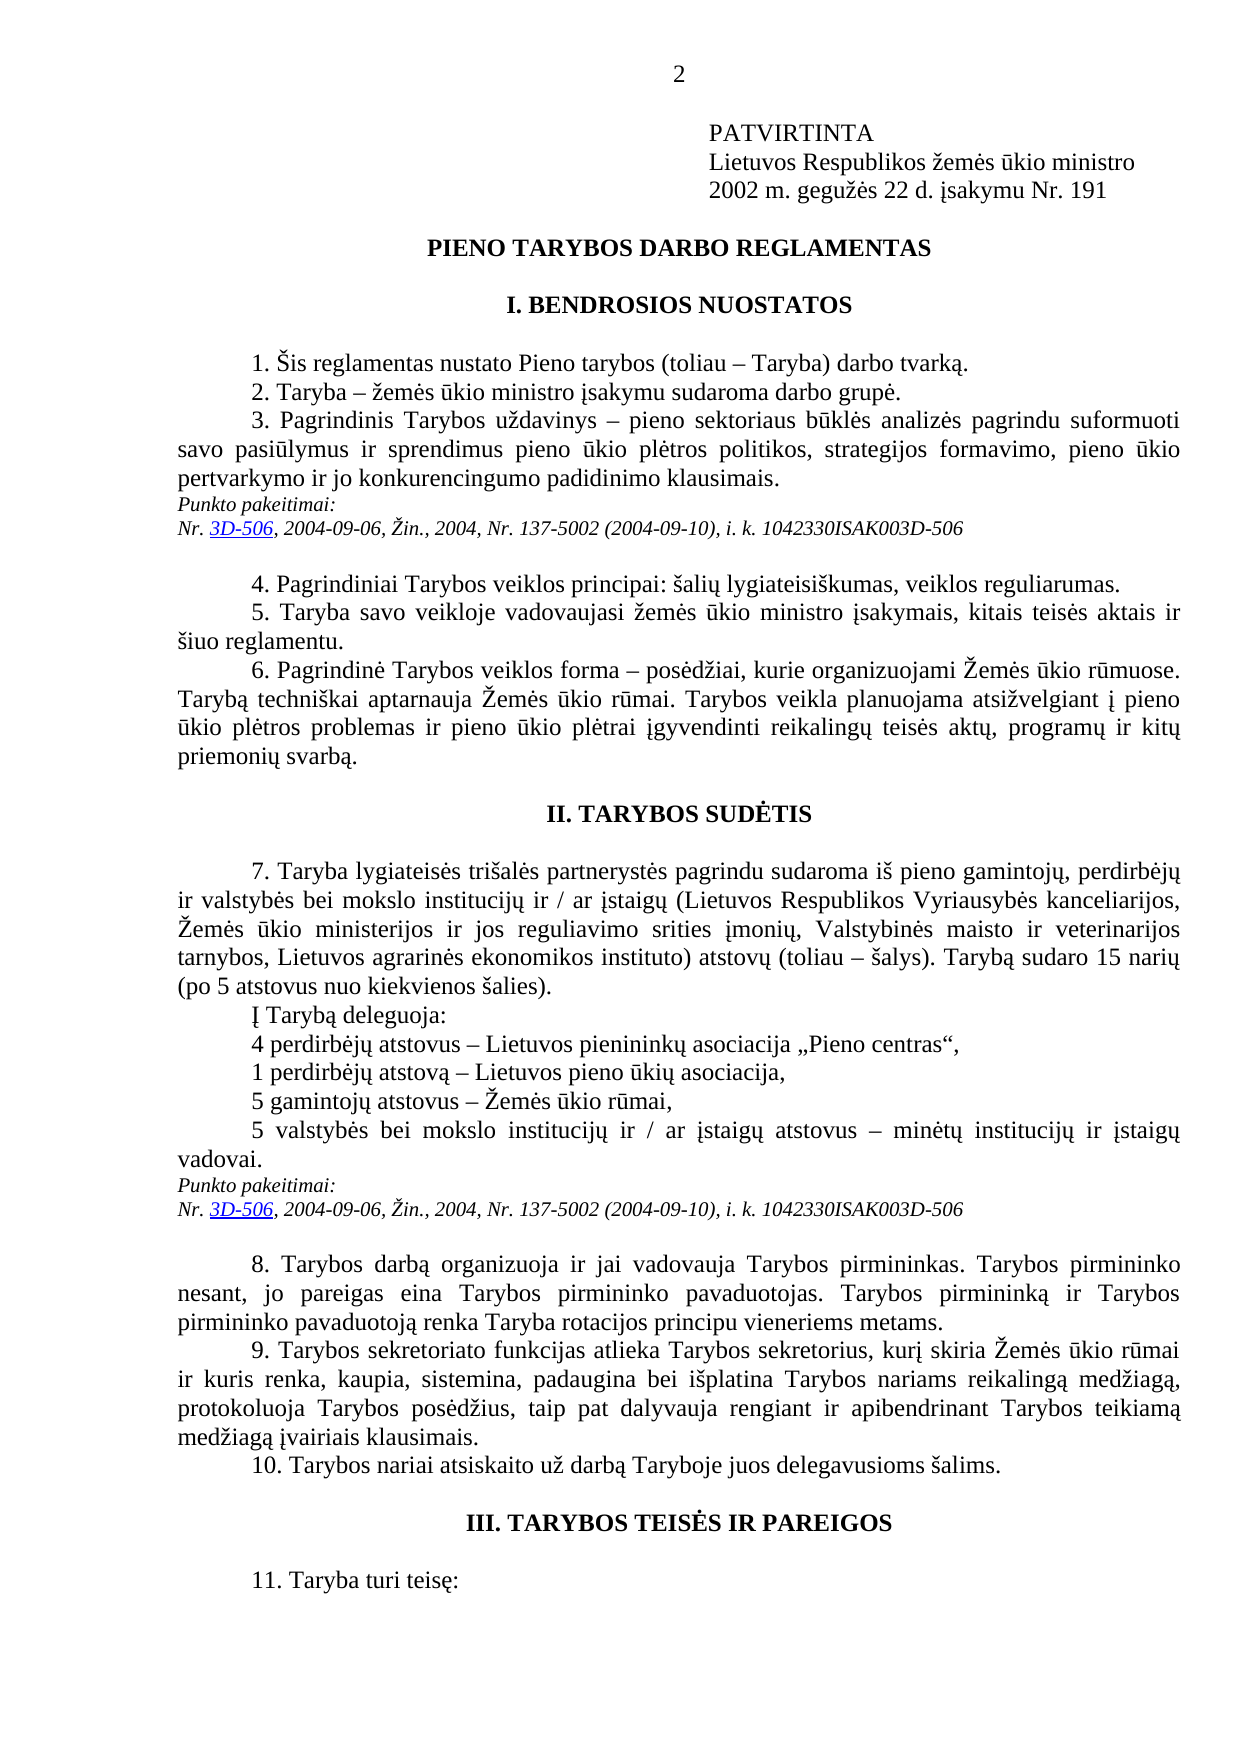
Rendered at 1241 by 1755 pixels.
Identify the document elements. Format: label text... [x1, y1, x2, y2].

text 7. Taryba lygiateisės trišalės partnerystės pagrindu sudaroma iš pieno gamintojų, perdirbėjų ir valstybės bei mokslo institucijų ir / ar įstaigų (Lietuvos Respublikos Vyriausybės kanceliarijos, Žemės ūkio ministerijos ir jos reguliavimo srities įmonių, Valstybinės maisto ir veterinarijos tarnybos, Lietuvos agrarinės ekonomikos instituto) atstovų (toliau – šalys). Tarybą sudaro 15 narių (po 5 atstovus nuo kiekvienos šalies). [177, 856, 1181, 1000]
text Lietuvos Respublikos žemės ūkio ministro [177, 147, 1181, 176]
text I. BENDROSIOS NUOSTATOS [177, 291, 1181, 319]
text 5. Taryba savo veikloje vadovaujasi žemės ūkio ministro įsakymais, kitais teisės aktais ir šiuo reglamentu. [177, 597, 1181, 655]
text 4 perdirbėjų atstovus – Lietuvos pienininkų asociacija „Pieno centras“, [177, 1029, 1181, 1057]
text 9. Tarybos sekretoriato funkcijas atlieka Tarybos sekretorius, kurį skiria Žemės ūkio rūmai ir kuris renka, kaupia, sistemina, padaugina bei išplatina Tarybos nariams reikalingą medžiagą, protokoluoja Tarybos posėdžius, taip pat dalyvauja rengiant ir apibendrinant Tarybos teikiamą medžiagą įvairiais klausimais. [177, 1336, 1181, 1451]
text 3. Pagrindinis Tarybos uždavinys – pieno sektoriaus būklės analizės pagrindu suformuoti savo pasiūlymus ir sprendimus pieno ūkio plėtros politikos, strategijos formavimo, pieno ūkio pertvarkymo ir jo konkurencingumo padidinimo klausimais. [177, 406, 1181, 492]
text 11. Taryba turi teisę: [177, 1566, 1181, 1594]
text Punkto pakeitimai: [177, 1172, 1181, 1197]
text 5 gamintojų atstovus – Žemės ūkio rūmai, [177, 1086, 1181, 1115]
text 2. Taryba – žemės ūkio ministro įsakymu sudaroma darbo grupė. [177, 377, 1181, 406]
text II. TARYBOS SUDĖTIS [177, 799, 1181, 827]
text 8. Tarybos darbą organizuoja ir jai vadovauja Tarybos pirmininkas. Tarybos pirmininko nesant, jo pareigas eina Tarybos pirmininko pavaduotojas. Tarybos pirmininką ir Tarybos pirmininko pavaduotoją renka Taryba rotacijos principu vieneriems metams. [177, 1249, 1181, 1336]
text 5 valstybės bei mokslo institucijų ir / ar įstaigų atstovus – minėtų institucijų ir įstaigų vadovai. [177, 1115, 1181, 1172]
text 2002 m. gegužės 22 d. įsakymu Nr. 191 [177, 176, 1181, 204]
text Į Tarybą deleguoja: [177, 1000, 1181, 1029]
text Nr. 3D-506, 2004-09-06, Žin., 2004, Nr. 137-5002 (2004-09-10), i. k. 1042330ISAK003D-506 [177, 516, 1181, 540]
text 1 perdirbėjų atstovą – Lietuvos pieno ūkių asociacija, [177, 1057, 1181, 1086]
text 10. Tarybos nariai atsiskaito už darbą Taryboje juos delegavusioms šalims. [177, 1451, 1181, 1479]
text 1. Šis reglamentas nustato Pieno tarybos (toliau – Taryba) darbo tvarką. [177, 348, 1181, 377]
text PIENO TARYBOS DARBO REGLAMENTAS [177, 233, 1181, 262]
text III. TARYBOS TEISĖS IR PAREIGOS [177, 1508, 1181, 1537]
text PATVIRTINTA [709, 118, 1181, 147]
text Nr. 3D-506, 2004-09-06, Žin., 2004, Nr. 137-5002 (2004-09-10), i. k. 1042330ISAK003D-506 [177, 1197, 1181, 1221]
text 6. Pagrindinė Tarybos veiklos forma – posėdžiai, kurie organizuojami Žemės ūkio rūmuose. Tarybą techniškai aptarnauja Žemės ūkio rūmai. Tarybos veikla planuojama atsižvelgiant į pieno ūkio plėtros problemas ir pieno ūkio plėtrai įgyvendinti reikalingų teisės aktų, programų ir kitų priemonių svarbą. [177, 655, 1181, 770]
text 4. Pagrindiniai Tarybos veiklos principai: šalių lygiateisiškumas, veiklos reguliarumas. [177, 569, 1181, 597]
text Punkto pakeitimai: [177, 492, 1181, 516]
